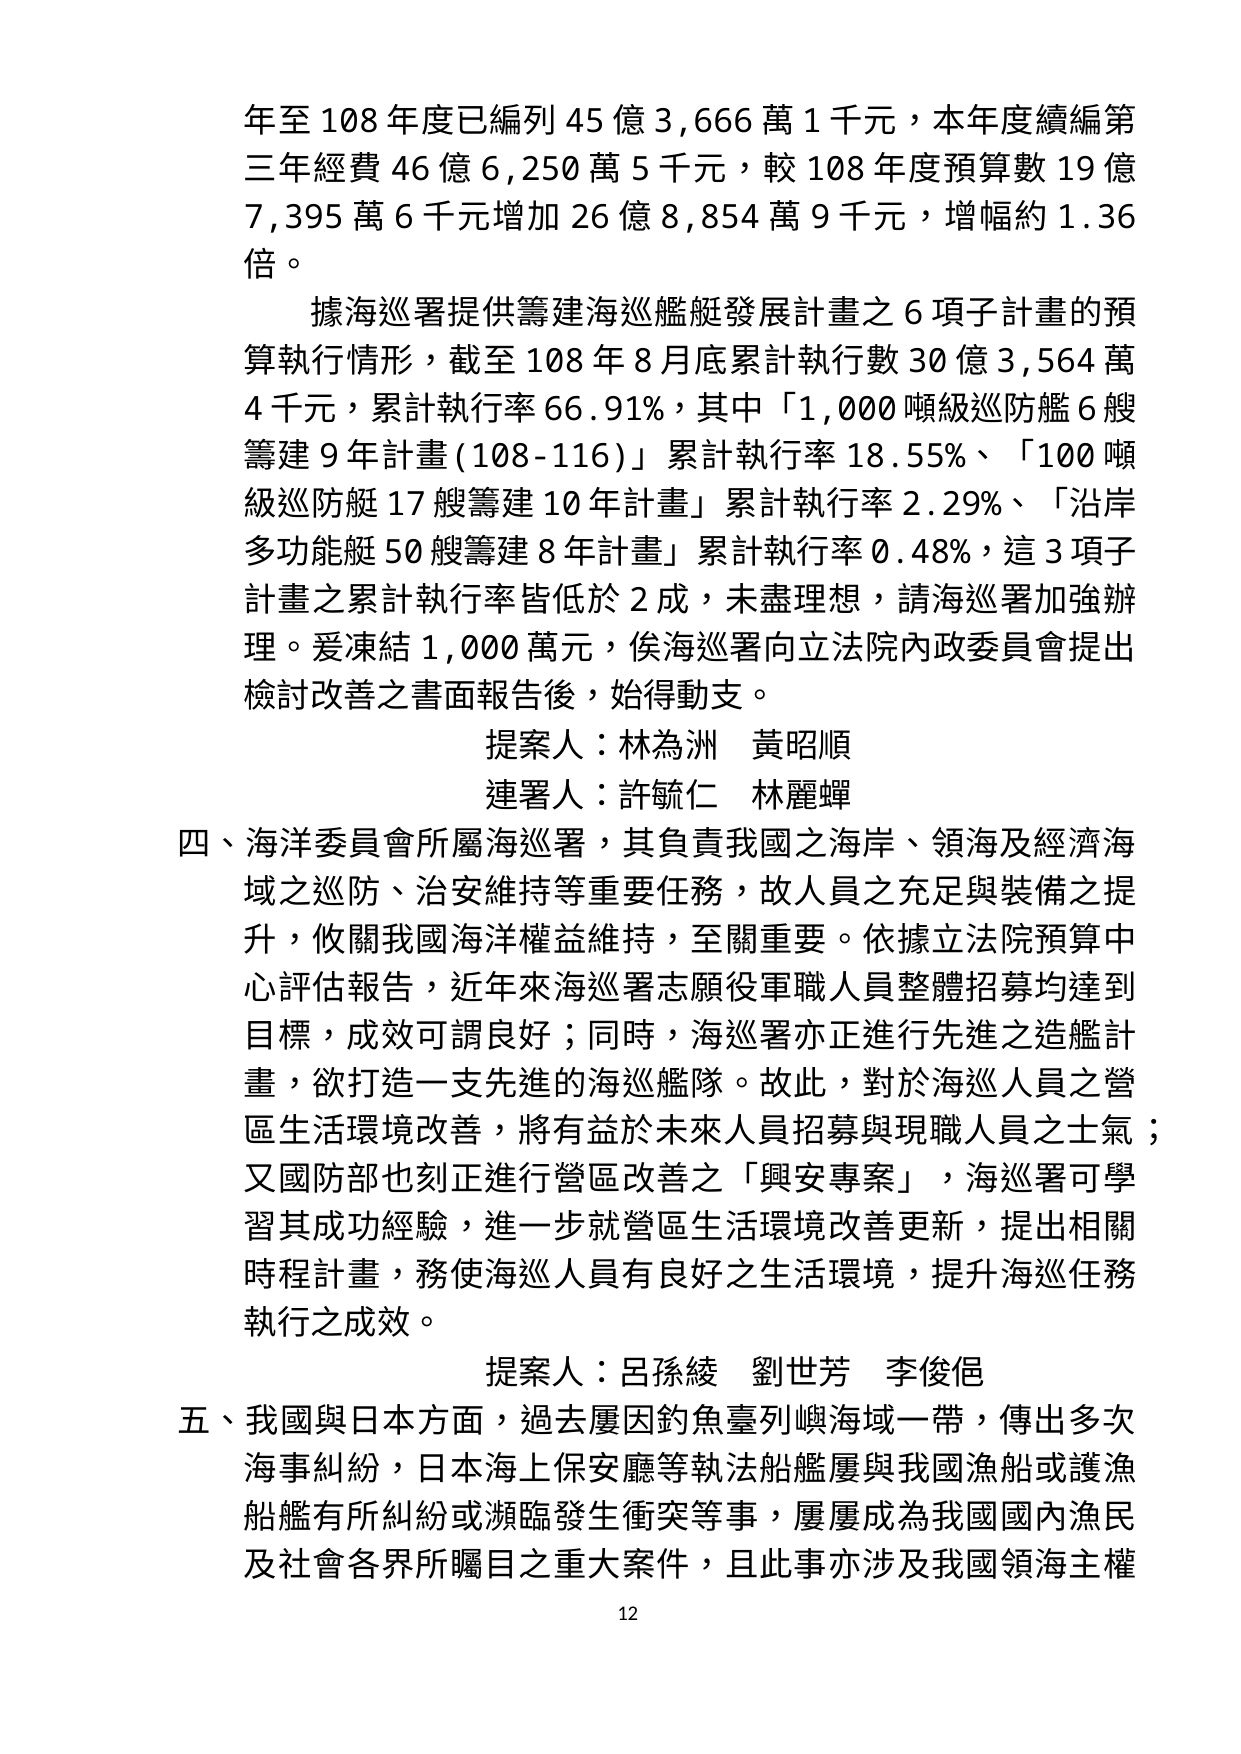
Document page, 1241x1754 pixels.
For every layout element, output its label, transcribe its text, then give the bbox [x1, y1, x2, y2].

text 連署人：許毓仁 林麗蟬 [118, 767, 1138, 817]
text 據海巡署提供籌建海巡艦艇發展計畫之6項子計畫的預算執行情形，截至108年8月底累計執行數30億3,564萬4千元，累計執行率66.91%，其中「1,000噸級巡防艦6艘籌建9年計畫(108-116)」累計執行率18.55%、「100噸級巡防艇17艘籌建10年計畫」累計執行率2.29%、「沿岸多功能艇50艘籌建8年計畫」累計執行率0.48%，這3項子計畫之累計執行率皆低於2成，未盡理想，請海巡署加強辦理。爰凍結1,000萬元，俟海巡署向立法院內政委員會提出檢討改善之書面報告後，始得動支。 [243, 286, 1137, 717]
text 提案人：林為洲 黃昭順 [118, 717, 1138, 767]
text 五、我國與日本方面，過去屢因釣魚臺列嶼海域一帶，傳出多次海事糾紛，日本海上保安廳等執法船艦屢與我國漁船或護漁船艦有所糾紛或瀕臨發生衝突等事，屢屢成為我國國內漁民及社會各界所矚目之重大案件，且此事亦涉及我國領海主權 [177, 1394, 1137, 1586]
text 四、海洋委員會所屬海巡署，其負責我國之海岸、領海及經濟海域之巡防、治安維持等重要任務，故人員之充足與裝備之提升，攸關我國海洋權益維持，至關重要。依據立法院預算中心評估報告，近年來海巡署志願役軍職人員整體招募均達到目標，成效可謂良好；同時，海巡署亦正進行先進之造艦計畫，欲打造一支先進的海巡艦隊。故此，對於海巡人員之營區生活環境改善，將有益於未來人員招募與現職人員之士氣；又國防部也刻正進行營區改善之「興安專案」，海巡署可學習其成功經驗，進一步就營區生活環境改善更新，提出相關時程計畫，務使海巡人員有良好之生活環境，提升海巡任務執行之成效。 [177, 817, 1137, 1344]
text 年至108年度已編列45億3,666萬1千元，本年度續編第三年經費46億6,250萬5千元，較108年度預算數19億7,395萬6千元增加26億8,854萬9千元，增幅約1.36倍。 [177, 94, 1137, 286]
text 提案人：呂孫綾 劉世芳 李俊俋 [118, 1344, 1138, 1394]
